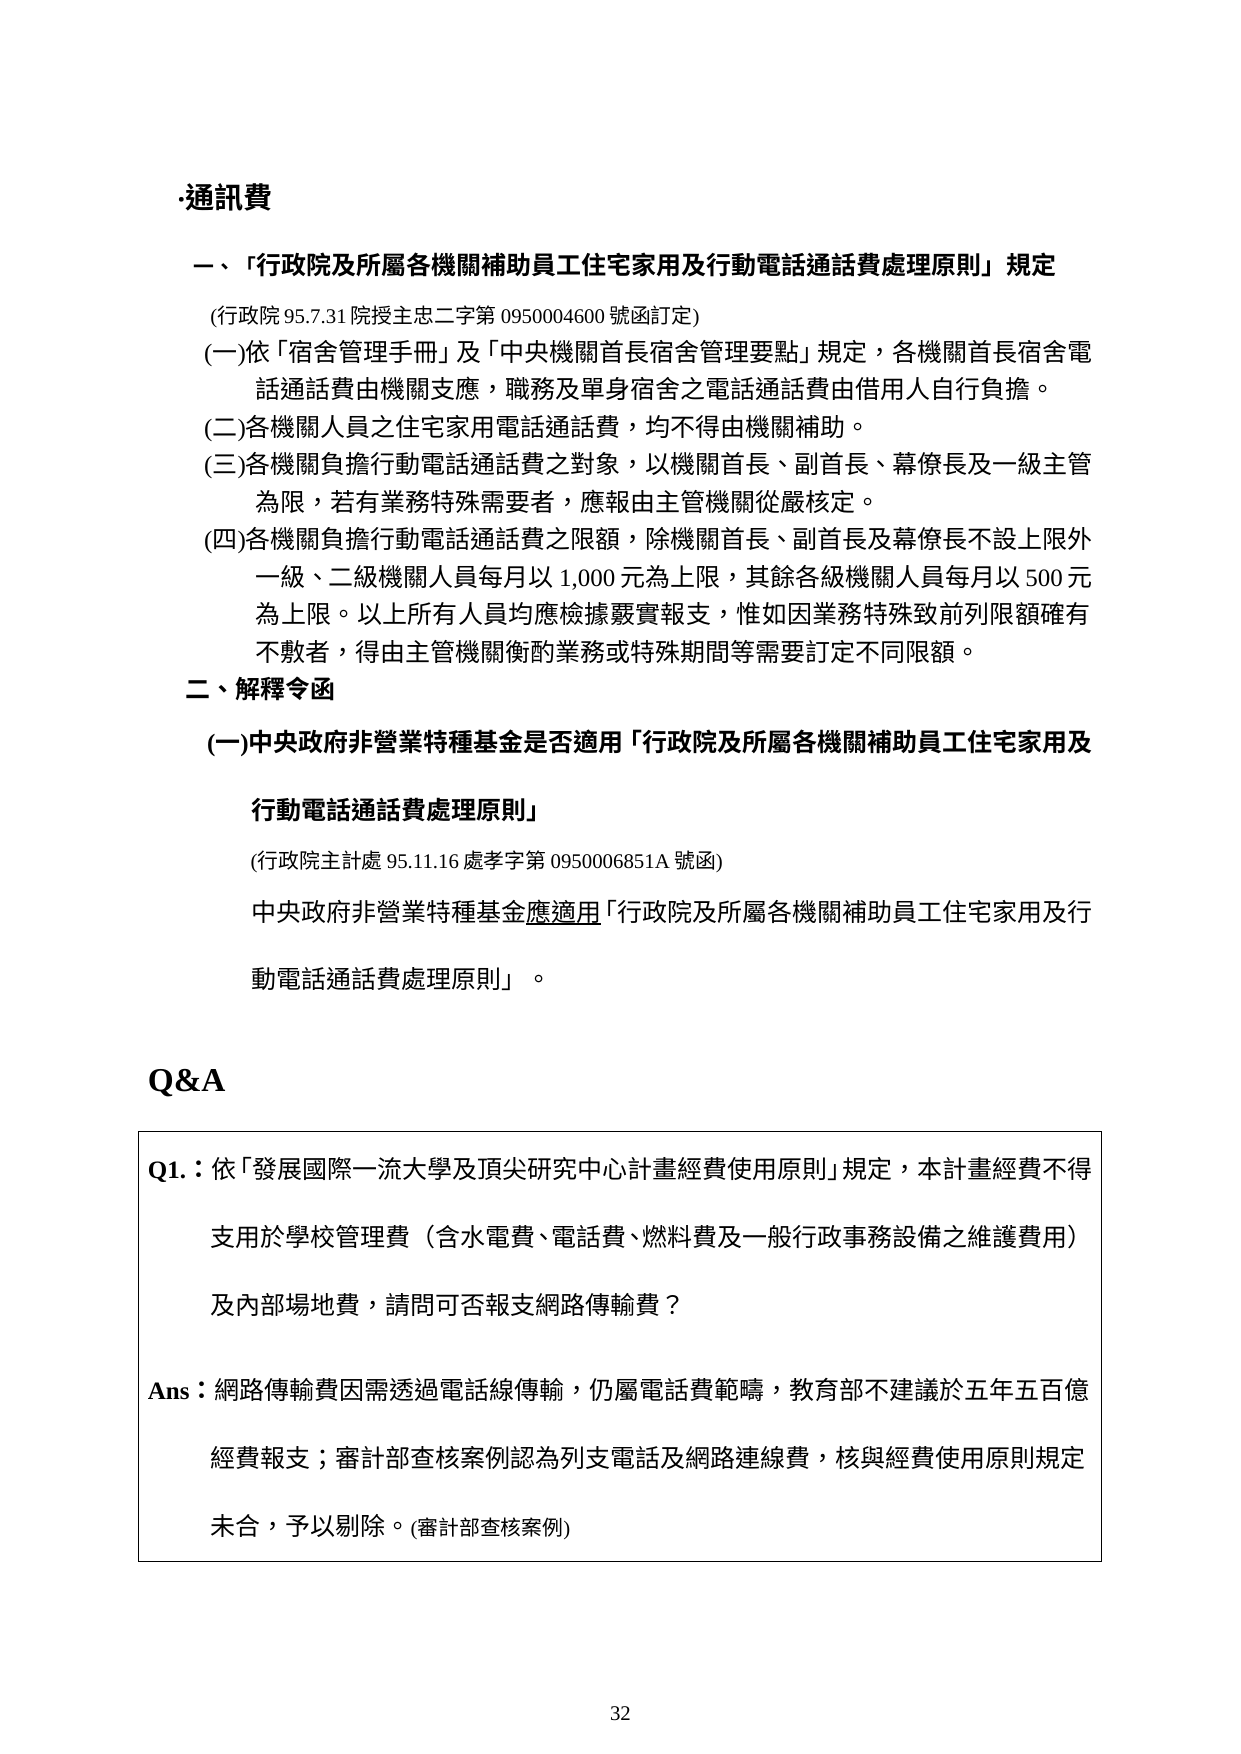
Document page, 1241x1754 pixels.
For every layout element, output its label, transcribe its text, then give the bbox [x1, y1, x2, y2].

text (四)各機關負擔行動電話通話費之限額，除機關首長、副首長及幕僚長不設上限外，一級、二級機關人員每月以1,000元為上限，其餘各級機關人員每月以500元為上限。以上所有人員均應檢據覈實報支，惟如因業務特殊致前列限額確有不敷者，得由主管機關衡酌業務或特殊期間等需要訂定不同限額。 [204, 519, 1092, 669]
text 中央政府非營業特種基金應適用「行政院及所屬各機關補助員工住宅家用及行動電話通話費處理原則」。 [251, 876, 1092, 1012]
text 一、「行政院及所屬各機關補助員工住宅家用及行動電話通話費處理原則」規定 [148, 229, 1092, 297]
text (一)依「宿舍管理手冊」及「中央機關首長宿舍管理要點」規定，各機關首長宿舍電話通話費由機關支應，職務及單身宿舍之電話通話費由借用人自行負擔。 [204, 331, 1092, 406]
text 二、解釋令函 [148, 669, 1092, 706]
text Q&A [148, 1046, 1092, 1114]
text Q1.：依「發展國際一流大學及頂尖研究中心計畫經費使用原則」規定，本計畫經費不得支用於學校管理費（含水電費、電話費、燃料費及一般行政事務設備之維護費用）及內部場地費，請問可否報支網路傳輸費？ [139, 1132, 1101, 1338]
text (三)各機關負擔行動電話通話費之對象，以機關首長、副首長、幕僚長及一級主管為限，若有業務特殊需要者，應報由主管機關從嚴核定。 [204, 444, 1092, 519]
text (行政院95.7.31院授主忠二字第0950004600號函訂定) [148, 297, 1092, 331]
subtitle ‧通訊費 [148, 162, 1092, 229]
text (二)各機關人員之住宅家用電話通話費，均不得由機關補助。 [204, 406, 1092, 444]
text Ans：網路傳輸費因需透過電話線傳輸，仍屬電話費範疇，教育部不建議於五年五百億經費報支；審計部查核案例認為列支電話及網路連線費，核與經費使用原則規定未合，予以剔除。(審計部查核案例) [139, 1352, 1101, 1561]
text (一)中央政府非營業特種基金是否適用「行政院及所屬各機關補助員工住宅家用及行動電話通話費處理原則」 [207, 706, 1092, 842]
text (行政院主計處95.11.16處孝字第0950006851A號函) [250, 842, 1092, 876]
